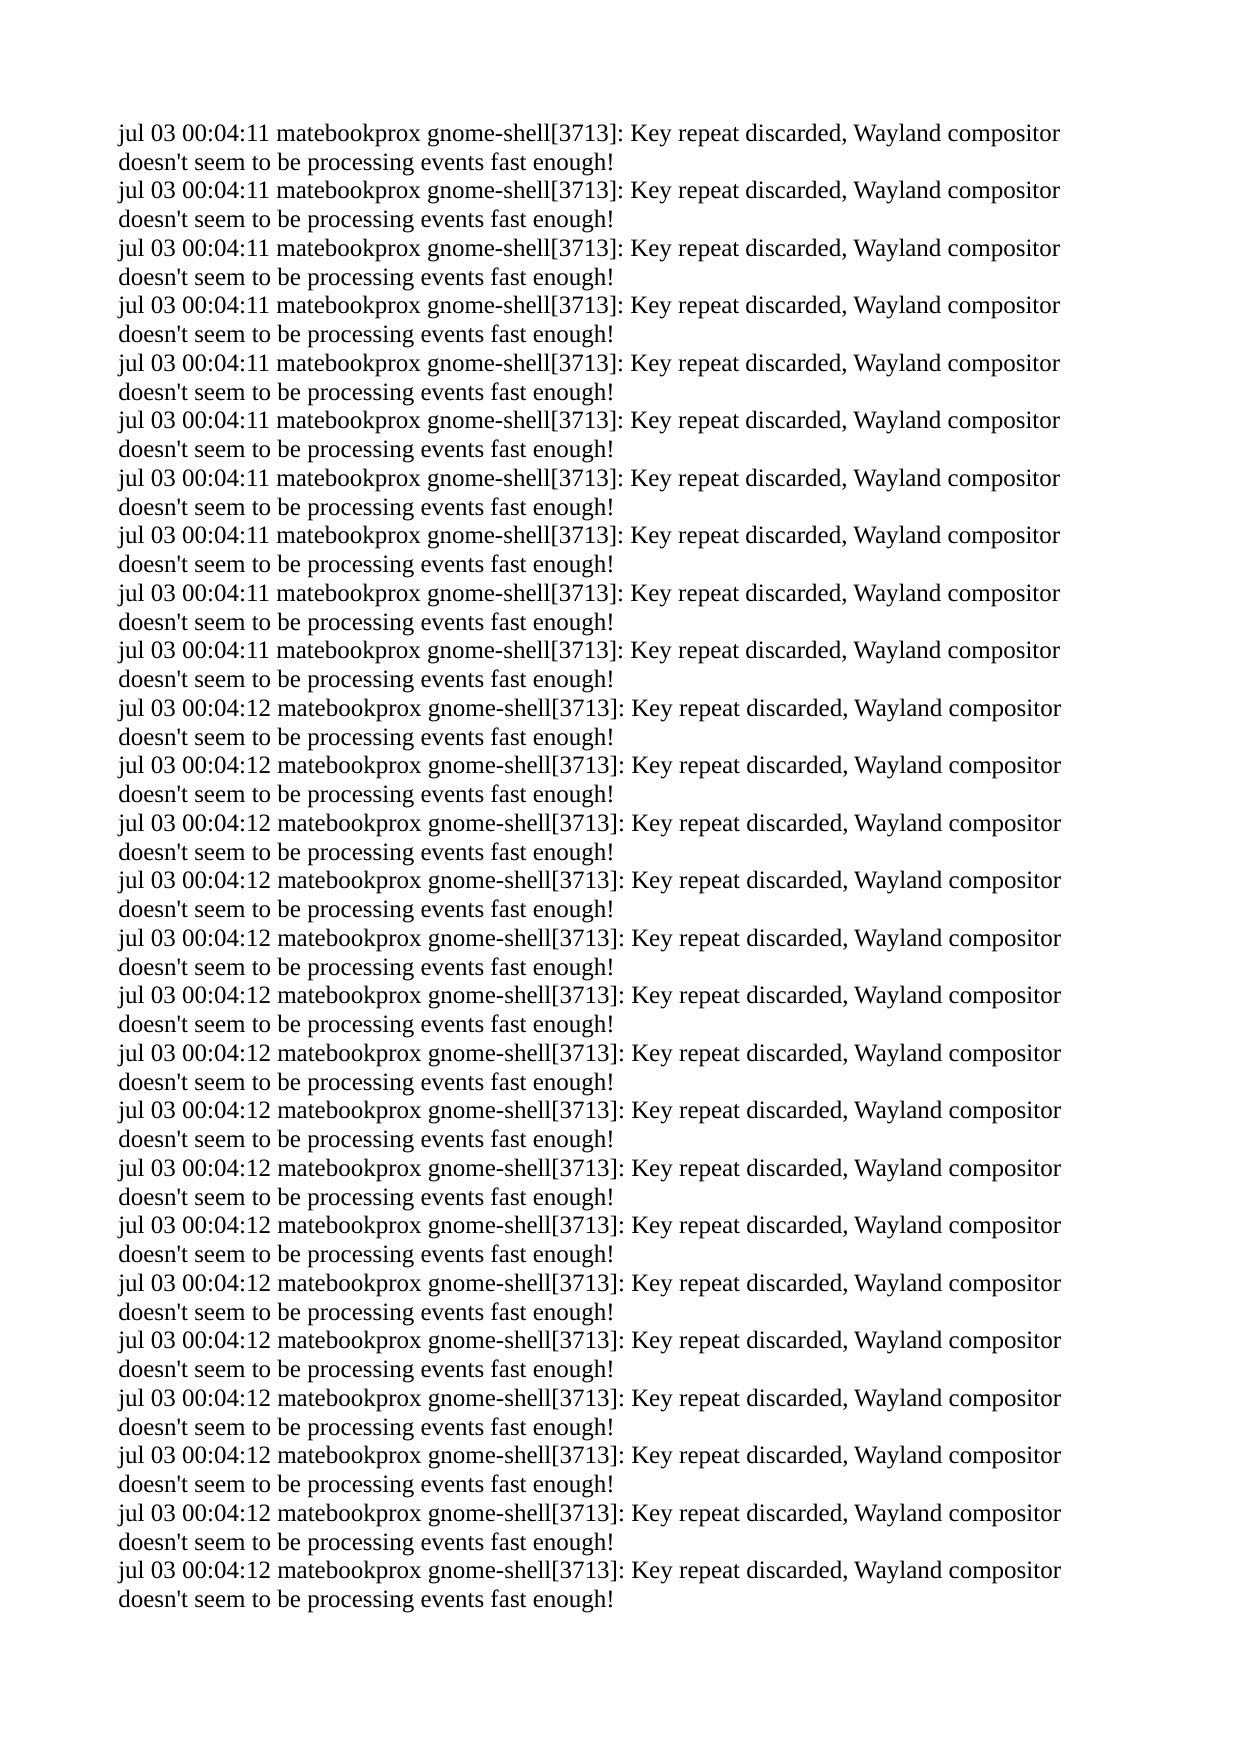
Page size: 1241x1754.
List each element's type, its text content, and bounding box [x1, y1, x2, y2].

text jul 03 00:04:12 matebookprox gnome-shell[3713]: Key repeat discarded, Wayland compositor doesn't seem to be processing events fast enough! [118, 866, 1122, 923]
text jul 03 00:04:12 matebookprox gnome-shell[3713]: Key repeat discarded, Wayland compositor doesn't seem to be processing events fast enough! [118, 808, 1122, 866]
text jul 03 00:04:11 matebookprox gnome-shell[3713]: Key repeat discarded, Wayland compositor doesn't seem to be processing events fast enough! [118, 463, 1122, 521]
text jul 03 00:04:12 matebookprox gnome-shell[3713]: Key repeat discarded, Wayland compositor doesn't seem to be processing events fast enough! [118, 693, 1122, 751]
text jul 03 00:04:11 matebookprox gnome-shell[3713]: Key repeat discarded, Wayland compositor doesn't seem to be processing events fast enough! [118, 118, 1122, 176]
text jul 03 00:04:12 matebookprox gnome-shell[3713]: Key repeat discarded, Wayland compositor doesn't seem to be processing events fast enough! [118, 1326, 1122, 1383]
text jul 03 00:04:12 matebookprox gnome-shell[3713]: Key repeat discarded, Wayland compositor doesn't seem to be processing events fast enough! [118, 1556, 1122, 1613]
text jul 03 00:04:12 matebookprox gnome-shell[3713]: Key repeat discarded, Wayland compositor doesn't seem to be processing events fast enough! [118, 1038, 1122, 1096]
text jul 03 00:04:12 matebookprox gnome-shell[3713]: Key repeat discarded, Wayland compositor doesn't seem to be processing events fast enough! [118, 1441, 1122, 1498]
text jul 03 00:04:12 matebookprox gnome-shell[3713]: Key repeat discarded, Wayland compositor doesn't seem to be processing events fast enough! [118, 981, 1122, 1038]
text jul 03 00:04:11 matebookprox gnome-shell[3713]: Key repeat discarded, Wayland compositor doesn't seem to be processing events fast enough! [118, 291, 1122, 348]
text jul 03 00:04:11 matebookprox gnome-shell[3713]: Key repeat discarded, Wayland compositor doesn't seem to be processing events fast enough! [118, 348, 1122, 406]
text jul 03 00:04:12 matebookprox gnome-shell[3713]: Key repeat discarded, Wayland compositor doesn't seem to be processing events fast enough! [118, 1498, 1122, 1556]
text jul 03 00:04:12 matebookprox gnome-shell[3713]: Key repeat discarded, Wayland compositor doesn't seem to be processing events fast enough! [118, 1211, 1122, 1268]
text jul 03 00:04:12 matebookprox gnome-shell[3713]: Key repeat discarded, Wayland compositor doesn't seem to be processing events fast enough! [118, 1153, 1122, 1211]
text jul 03 00:04:12 matebookprox gnome-shell[3713]: Key repeat discarded, Wayland compositor doesn't seem to be processing events fast enough! [118, 923, 1122, 981]
text jul 03 00:04:12 matebookprox gnome-shell[3713]: Key repeat discarded, Wayland compositor doesn't seem to be processing events fast enough! [118, 1383, 1122, 1441]
text jul 03 00:04:12 matebookprox gnome-shell[3713]: Key repeat discarded, Wayland compositor doesn't seem to be processing events fast enough! [118, 751, 1122, 808]
text jul 03 00:04:11 matebookprox gnome-shell[3713]: Key repeat discarded, Wayland compositor doesn't seem to be processing events fast enough! [118, 636, 1122, 693]
text jul 03 00:04:11 matebookprox gnome-shell[3713]: Key repeat discarded, Wayland compositor doesn't seem to be processing events fast enough! [118, 406, 1122, 463]
text jul 03 00:04:12 matebookprox gnome-shell[3713]: Key repeat discarded, Wayland compositor doesn't seem to be processing events fast enough! [118, 1268, 1122, 1326]
text jul 03 00:04:11 matebookprox gnome-shell[3713]: Key repeat discarded, Wayland compositor doesn't seem to be processing events fast enough! [118, 176, 1122, 233]
text jul 03 00:04:11 matebookprox gnome-shell[3713]: Key repeat discarded, Wayland compositor doesn't seem to be processing events fast enough! [118, 521, 1122, 578]
text jul 03 00:04:12 matebookprox gnome-shell[3713]: Key repeat discarded, Wayland compositor doesn't seem to be processing events fast enough! [118, 1096, 1122, 1153]
text jul 03 00:04:11 matebookprox gnome-shell[3713]: Key repeat discarded, Wayland compositor doesn't seem to be processing events fast enough! [118, 578, 1122, 636]
text jul 03 00:04:11 matebookprox gnome-shell[3713]: Key repeat discarded, Wayland compositor doesn't seem to be processing events fast enough! [118, 233, 1122, 291]
